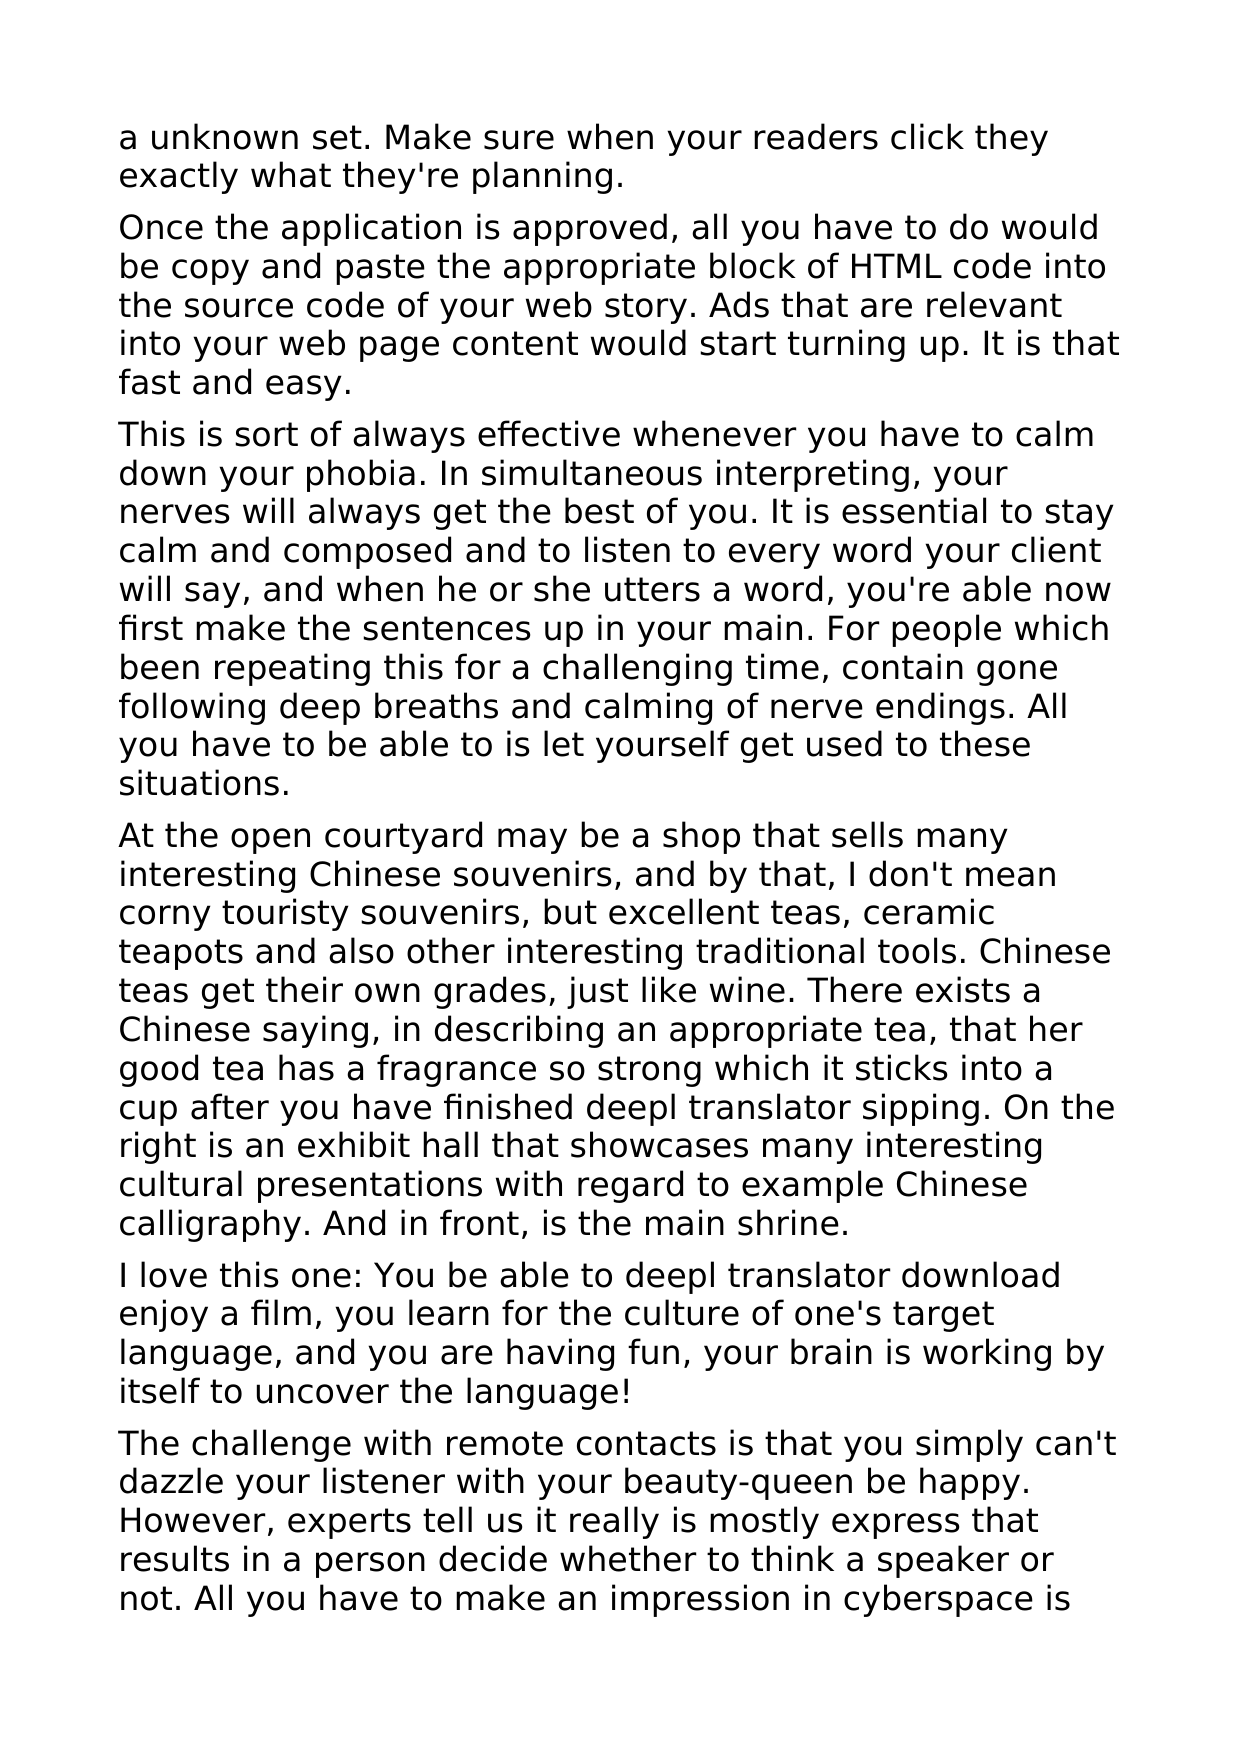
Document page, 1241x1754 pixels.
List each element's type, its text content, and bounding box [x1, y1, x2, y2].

text I love this one: You be able to deepl translator download enjoy a film, you learn for the culture of one's target language, and you are having fun, your brain is working by itself to uncover the language! [118, 1256, 1122, 1411]
text a unknown set. Make sure when your readers click they exactly what they're planning. [118, 118, 1122, 196]
text At the open courtyard may be a shop that sells many interesting Chinese souvenirs, and by that, I don't mean corny touristy souvenirs, but excellent teas, ceramic teapots and also other interesting traditional tools. Chinese teas get their own grades, just like wine. There exists a Chinese saying, in describing an appropriate tea, that her good tea has a fragrance so strong which it sticks into a cup after you have finished deepl translator sipping. On the right is an exhibit hall that showcases many interesting cultural presentations with regard to example Chinese calligraphy. And in front, is the main shrine. [118, 816, 1122, 1243]
text The challenge with remote contacts is that you simply can't dazzle your listener with your beauty-queen be happy. However, experts tell us it really is mostly express that results in a person decide whether to think a speaker or not. All you have to make an impression in cyberspace is [118, 1424, 1122, 1618]
text Once the application is approved, all you have to do would be copy and paste the appropriate block of HTML code into the source code of your web story. Ads that are relevant into your web page content would start turning up. It is that fast and easy. [118, 208, 1122, 403]
text This is sort of always effective whenever you have to calm down your phobia. In simultaneous interpreting, your nerves will always get the best of you. It is essential to stay calm and composed and to listen to every word your client will say, and when he or she utters a word, you're able now first make the sentences up in your main. For people which been repeating this for a challenging time, contain gone following deep breaths and calming of nerve endings. All you have to be able to is let yourself get used to these situations. [118, 415, 1122, 804]
